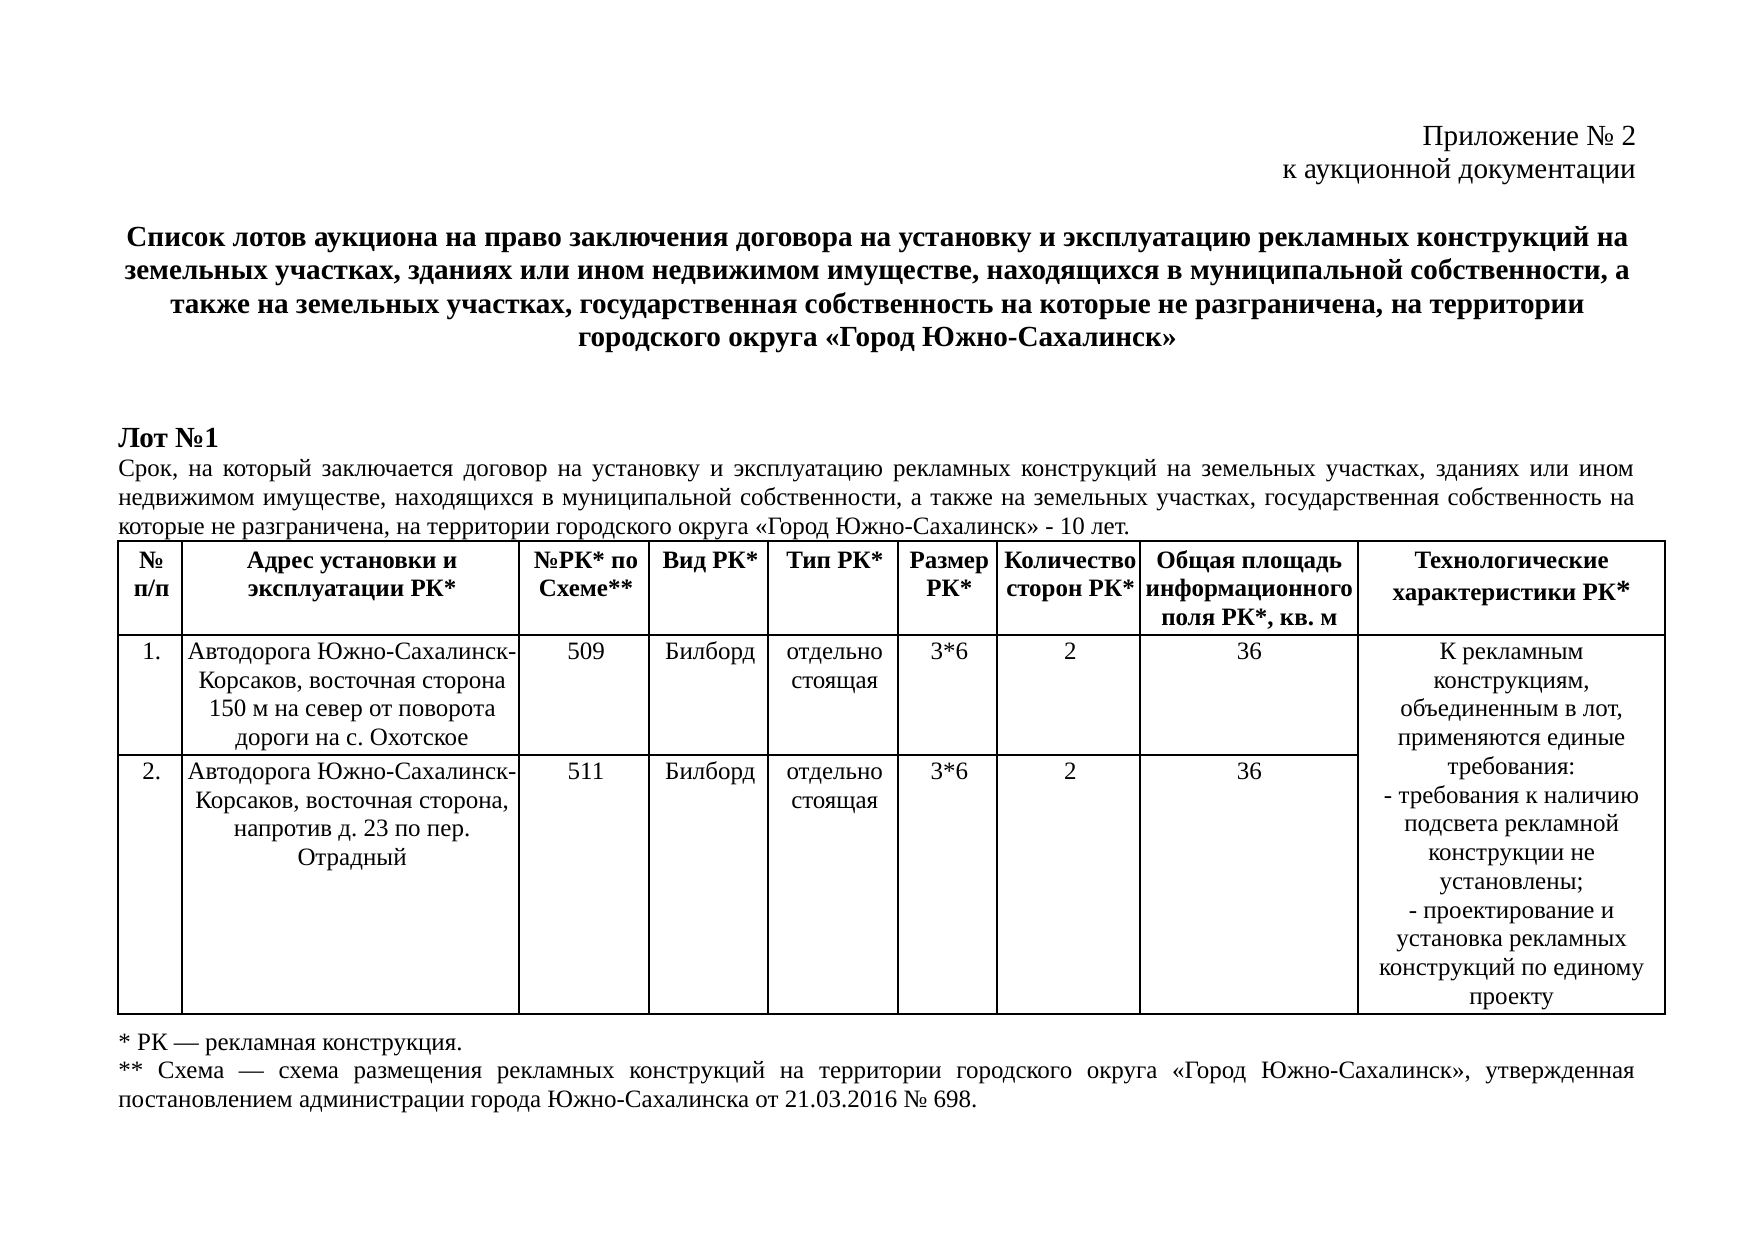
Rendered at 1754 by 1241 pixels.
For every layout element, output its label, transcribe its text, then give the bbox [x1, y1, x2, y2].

table_header Общая площадь информационного поля РК*, кв. м [1141, 542, 1357, 634]
table_cell 509 [520, 636, 648, 754]
text Срок, на который заключается договор на установку и эксплуатацию рекламных конструкций на земельных участках, зданиях или ином недвижимом имуществе, находящихся в муниципальной собственности, а также на земельных участках, государственная собственность на которые не разграничена, на территории городского округа «Город Южно-Сахалинск» - 10 лет. [118, 453, 1636, 540]
text * РК — рекламная конструкция. [118, 1027, 1636, 1055]
table_header №РК* по Схеме** [520, 542, 648, 634]
text к аукционной документации [118, 152, 1636, 185]
text ** Схема — схема размещения рекламных конструкций на территории городского округа «Город Южно-Сахалинск», утвержденная постановлением администрации города Южно-Сахалинска от 21.03.2016 № 698. [118, 1055, 1636, 1113]
table_cell 36 [1141, 636, 1357, 754]
table_cell 1. [119, 636, 181, 754]
table_cell 2 [998, 756, 1139, 1013]
table_cell 2. [119, 756, 181, 1013]
table_cell 36 [1141, 756, 1357, 1013]
text Лот №1 [118, 420, 1636, 453]
table_cell Автодорога Южно-Сахалинск-Корсаков, восточная сторона 150 м на север от поворота дороги на с. Охотское [183, 636, 518, 754]
table_cell Билборд [650, 756, 767, 1013]
table_cell Автодорога Южно-Сахалинск-Корсаков, восточная сторона, напротив д. 23 по пер. Отрадный [183, 756, 518, 1013]
table_cell 3*6 [899, 756, 996, 1013]
table_cell Билборд [650, 636, 767, 754]
table_cell К рекламным конструкциям, объединенным в лот, применяются единые требования: - требования к наличию подсвета рекламной конструкции не установлены; - проектирование и установка рекламных конструкций по единому проекту [1359, 636, 1664, 1013]
table_cell 3*6 [899, 636, 996, 754]
table_cell отдельно стоящая [769, 636, 897, 754]
table_header Размер РК* [899, 542, 996, 634]
table_header Адрес установки и эксплуатации РК* [183, 542, 518, 634]
table_header Количество сторон РК* [998, 542, 1139, 634]
text Приложение № 2 [118, 118, 1636, 152]
table_cell 2 [998, 636, 1139, 754]
table_header Вид РК* [650, 542, 767, 634]
text Список лотов аукциона на право заключения договора на установку и эксплуатацию рекламных конструкций на земельных участках, зданиях или ином недвижимом имуществе, находящихся в муниципальной собственности, а также на земельных участках, государственная собственность на которые не разграничена, на территории городского округа «Город Южно-Сахалинск» [118, 219, 1636, 353]
table_cell 511 [520, 756, 648, 1013]
table_cell отдельно стоящая [769, 756, 897, 1013]
table_header Тип РК* [769, 542, 897, 634]
table_header № п/п [119, 542, 181, 634]
table_header Технологические характеристики РК* [1359, 542, 1664, 634]
